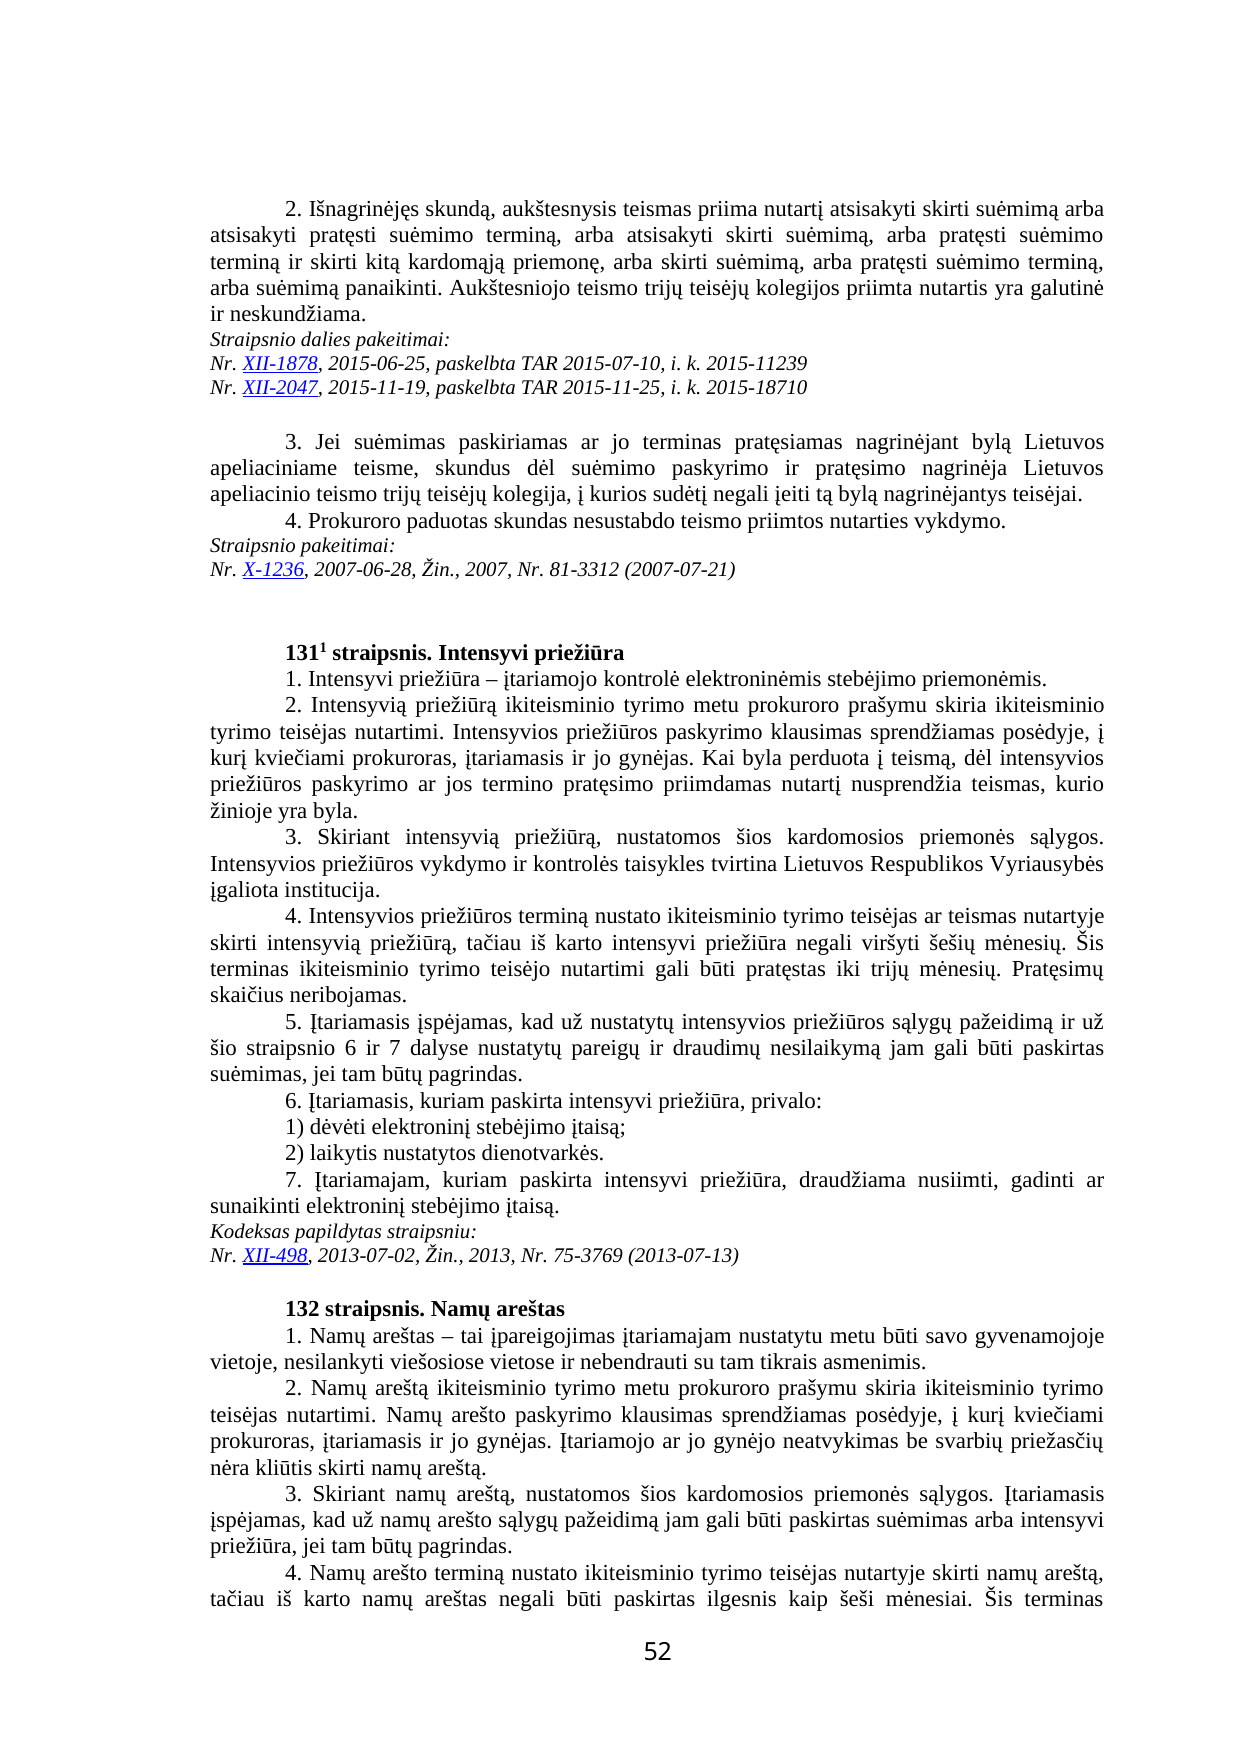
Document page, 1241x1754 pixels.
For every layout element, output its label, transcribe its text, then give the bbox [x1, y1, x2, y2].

text Nr. X-1236, 2007-06-28, Žin., 2007, Nr. 81-3312 (2007-07-21) [210, 557, 1106, 581]
text 5. Įtariamasis įspėjamas, kad už nustatytų intensyvios priežiūros sąlygų pažeidimą ir už šio straipsnio 6 ir 7 dalyse nustatytų pareigų ir draudimų nesilaikymą jam gali būti paskirtas suėmimas, jei tam būtų pagrindas. [210, 1008, 1106, 1087]
text 2. Išnagrinėjęs skundą, aukštesnysis teismas priima nutartį atsisakyti skirti suėmimą arba atsisakyti pratęsti suėmimo terminą, arba atsisakyti skirti suėmimą, arba pratęsti suėmimo terminą ir skirti kitą kardomąją priemonę, arba skirti suėmimą, arba pratęsti suėmimo terminą, arba suėmimą panaikinti. Aukštesniojo teismo trijų teisėjų kolegijos priimta nutartis yra galutinė ir neskundžiama. [210, 195, 1106, 327]
text 6. Įtariamasis, kuriam paskirta intensyvi priežiūra, privalo: [210, 1087, 1106, 1113]
text Nr. XII-1878, 2015-06-25, paskelbta TAR 2015-07-10, i. k. 2015-11239 [210, 351, 1106, 375]
text 4. Namų arešto terminą nustato ikiteisminio tyrimo teisėjas nutartyje skirti namų areštą, tačiau iš karto namų areštas negali būti paskirtas ilgesnis kaip šeši mėnesiai. Šis terminas [210, 1559, 1106, 1612]
text 7. Įtariamajam, kuriam paskirta intensyvi priežiūra, draudžiama nusiimti, gadinti ar sunaikinti elektroninį stebėjimo įtaisą. [210, 1166, 1106, 1218]
text 2. Intensyvią priežiūrą ikiteisminio tyrimo metu prokuroro prašymu skiria ikiteisminio tyrimo teisėjas nutartimi. Intensyvios priežiūros paskyrimo klausimas sprendžiamas posėdyje, į kurį kviečiami prokuroras, įtariamasis ir jo gynėjas. Kai byla perduota į teismą, dėl intensyvios priežiūros paskyrimo ar jos termino pratęsimo priimdamas nutartį nusprendžia teismas, kurio žinioje yra byla. [210, 691, 1106, 823]
text 1311 straipsnis. Intensyvi priežiūra [210, 639, 1106, 665]
text 3. Skiriant namų areštą, nustatomos šios kardomosios priemonės sąlygos. Įtariamasis įspėjamas, kad už namų arešto sąlygų pažeidimą jam gali būti paskirtas suėmimas arba intensyvi priežiūra, jei tam būtų pagrindas. [210, 1480, 1106, 1559]
text 3. Skiriant intensyvią priežiūrą, nustatomos šios kardomosios priemonės sąlygos. Intensyvios priežiūros vykdymo ir kontrolės taisykles tvirtina Lietuvos Respublikos Vyriausybės įgaliota institucija. [210, 823, 1106, 902]
text 2) laikytis nustatytos dienotvarkės. [210, 1139, 1106, 1166]
text Nr. XII-2047, 2015-11-19, paskelbta TAR 2015-11-25, i. k. 2015-18710 [210, 375, 1106, 399]
text 4. Intensyvios priežiūros terminą nustato ikiteisminio tyrimo teisėjas ar teismas nutartyje skirti intensyvią priežiūrą, tačiau iš karto intensyvi priežiūra negali viršyti šešių mėnesių. Šis terminas ikiteisminio tyrimo teisėjo nutartimi gali būti pratęstas iki trijų mėnesių. Pratęsimų skaičius neribojamas. [210, 902, 1106, 1008]
text 4. Prokuroro paduotas skundas nesustabdo teismo priimtos nutarties vykdymo. [210, 507, 1106, 533]
text 1. Namų areštas – tai įpareigojimas įtariamajam nustatytu metu būti savo gyvenamojoje vietoje, nesilankyti viešosiose vietose ir nebendrauti su tam tikrais asmenimis. [210, 1322, 1106, 1374]
text Kodeksas papildytas straipsniu: [210, 1218, 1106, 1243]
text Straipsnio pakeitimai: [210, 533, 1106, 557]
text 1. Intensyvi priežiūra – įtariamojo kontrolė elektroninėmis stebėjimo priemonėmis. [210, 665, 1106, 691]
text 2. Namų areštą ikiteisminio tyrimo metu prokuroro prašymu skiria ikiteisminio tyrimo teisėjas nutartimi. Namų arešto paskyrimo klausimas sprendžiamas posėdyje, į kurį kviečiami prokuroras, įtariamasis ir jo gynėjas. Įtariamojo ar jo gynėjo neatvykimas be svarbių priežasčių nėra kliūtis skirti namų areštą. [210, 1374, 1106, 1480]
text 1) dėvėti elektroninį stebėjimo įtaisą; [210, 1113, 1106, 1139]
text Nr. XII-498, 2013-07-02, Žin., 2013, Nr. 75-3769 (2013-07-13) [210, 1243, 1106, 1267]
text 3. Jei suėmimas paskiriamas ar jo terminas pratęsiamas nagrinėjant bylą Lietuvos apeliaciniame teisme, skundus dėl suėmimo paskyrimo ir pratęsimo nagrinėja Lietuvos apeliacinio teismo trijų teisėjų kolegija, į kurios sudėtį negali įeiti tą bylą nagrinėjantys teisėjai. [210, 428, 1106, 507]
text Straipsnio dalies pakeitimai: [210, 327, 1106, 351]
text 132 straipsnis. Namų areštas [210, 1295, 1106, 1322]
